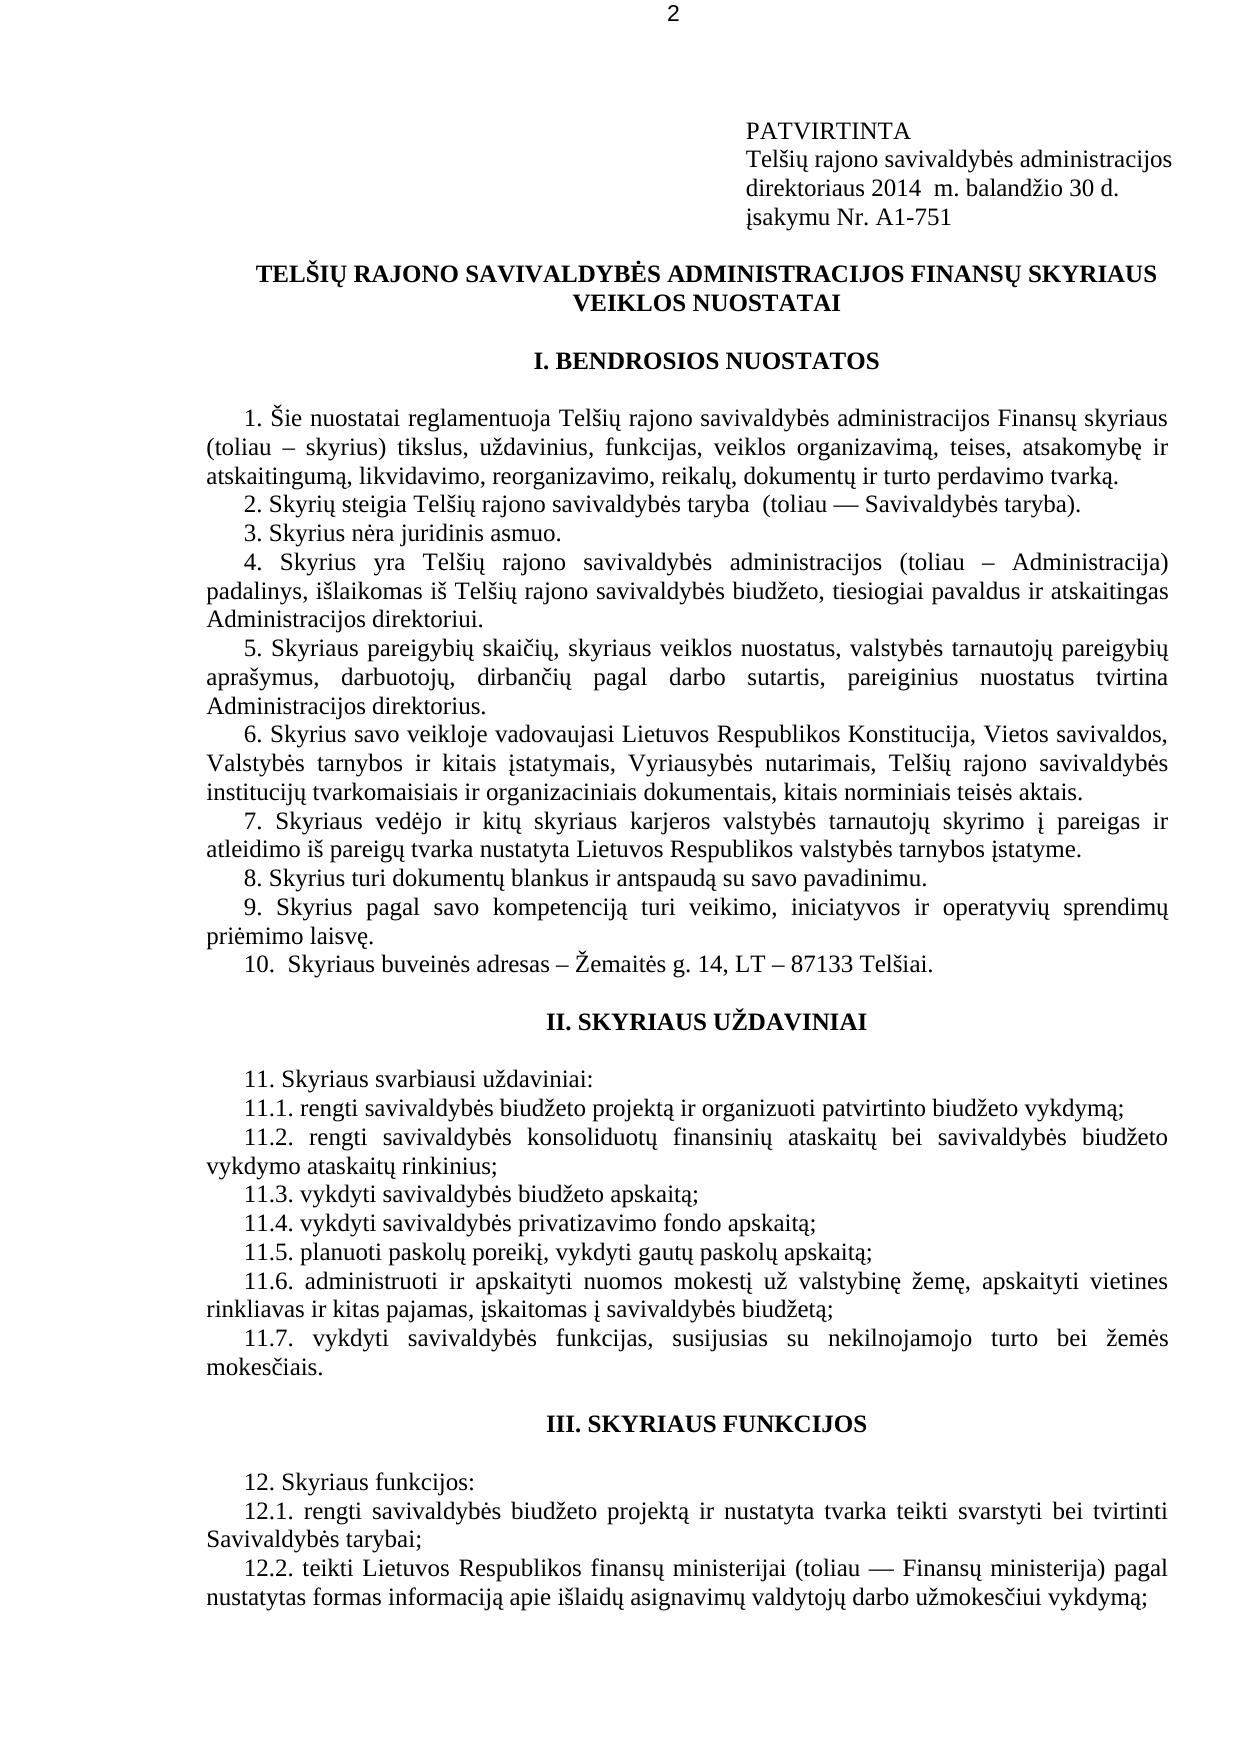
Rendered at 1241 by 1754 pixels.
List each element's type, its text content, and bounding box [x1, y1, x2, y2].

text 10. Skyriaus buveinės adresas – Žemaitės g. 14, LT – 87133 Telšiai. [206, 949, 1169, 978]
text 6. Skyrius savo veikloje vadovaujasi Lietuvos Respublikos Konstitucija, Vietos savivaldos, Valstybės tarnybos ir kitais įstatymais, Vyriausybės nutarimais, Telšių rajono savivaldybės institucijų tvarkomaisiais ir organizaciniais dokumentais, kitais norminiais teisės aktais. [206, 719, 1169, 806]
text III. SKYRIAUS FUNKCIJOS [244, 1409, 1169, 1438]
table_header [206, 30, 734, 231]
text 11.1. rengti savivaldybės biudžeto projektą ir organizuoti patvirtinto biudžeto vykdymą; [206, 1093, 1169, 1122]
text 11.4. vykdyti savivaldybės privatizavimo fondo apskaitą; [206, 1208, 1169, 1237]
text 1. Šie nuostatai reglamentuoja Telšių rajono savivaldybės administracijos Finansų skyriaus (toliau – skyrius) tikslus, uždavinius, funkcijas, veiklos organizavimą, teises, atsakomybę ir atskaitingumą, likvidavimo, reorganizavimo, reikalų, dokumentų ir turto perdavimo tvarką. [206, 403, 1169, 489]
text 11.7. vykdyti savivaldybės funkcijas, susijusias su nekilnojamojo turto bei žemės mokesčiais. [206, 1323, 1169, 1381]
text 12.1. rengti savivaldybės biudžeto projektą ir nustatyta tvarka teikti svarstyti bei tvirtinti Savivaldybės tarybai; [206, 1496, 1169, 1553]
text 12. Skyriaus funkcijos: [206, 1467, 1169, 1496]
text I. BENDROSIOS NUOSTATOS [244, 346, 1169, 374]
text 11.5. planuoti paskolų poreikį, vykdyti gautų paskolų apskaitą; [206, 1237, 1169, 1266]
text 8. Skyrius turi dokumentų blankus ir antspaudą su savo pavadinimu. [206, 863, 1169, 892]
text 2. Skyrių steigia Telšių rajono savivaldybės taryba (toliau — Savivaldybės taryba). [206, 489, 1169, 518]
text 11.2. rengti savivaldybės konsoliduotų finansinių ataskaitų bei savivaldybės biudžeto vykdymo ataskaitų rinkinius; [206, 1122, 1169, 1179]
text TELŠIŲ RAJONO SAVIVALDYBĖS ADMINISTRACIJOS FINANSŲ SKYRIAUS VEIKLOS NUOSTATAI [244, 259, 1169, 317]
text 11.3. vykdyti savivaldybės biudžeto apskaitą; [206, 1179, 1169, 1208]
text 4. Skyrius yra Telšių rajono savivaldybės administracijos (toliau – Administracija) padalinys, išlaikomas iš Telšių rajono savivaldybės biudžeto, tiesiogiai pavaldus ir atskaitingas Administracijos direktoriui. [206, 547, 1169, 633]
text 11.6. administruoti ir apskaityti nuomos mokestį už valstybinę žemę, apskaityti vietines rinkliavas ir kitas pajamas, įskaitomas į savivaldybės biudžetą; [206, 1266, 1169, 1323]
text 12.2. teikti Lietuvos Respublikos finansų ministerijai (toliau — Finansų ministerija) pagal nustatytas formas informaciją apie išlaidų asignavimų valdytojų darbo užmokesčiui vykdymą; [206, 1553, 1169, 1611]
text 11. Skyriaus svarbiausi uždaviniai: [206, 1064, 1169, 1093]
text 7. Skyriaus vedėjo ir kitų skyriaus karjeros valstybės tarnautojų skyrimo į pareigas ir atleidimo iš pareigų tvarka nustatyta Lietuvos Respublikos valstybės tarnybos įstatyme. [206, 806, 1169, 863]
text 3. Skyrius nėra juridinis asmuo. [206, 518, 1169, 547]
table_header PATVIRTINTA Telšių rajono savivaldybės administracijos direktoriaus 2014 m. balandžio 30 d. įsakymu Nr. A1-751 [734, 30, 1192, 231]
text 9. Skyrius pagal savo kompetenciją turi veikimo, iniciatyvos ir operatyvių sprendimų priėmimo laisvę. [206, 892, 1169, 949]
text 5. Skyriaus pareigybių skaičių, skyriaus veiklos nuostatus, valstybės tarnautojų pareigybių aprašymus, darbuotojų, dirbančių pagal darbo sutartis, pareiginius nuostatus tvirtina Administracijos direktorius. [206, 633, 1169, 719]
text II. SKYRIAUS UŽDAVINIAI [244, 1007, 1169, 1036]
